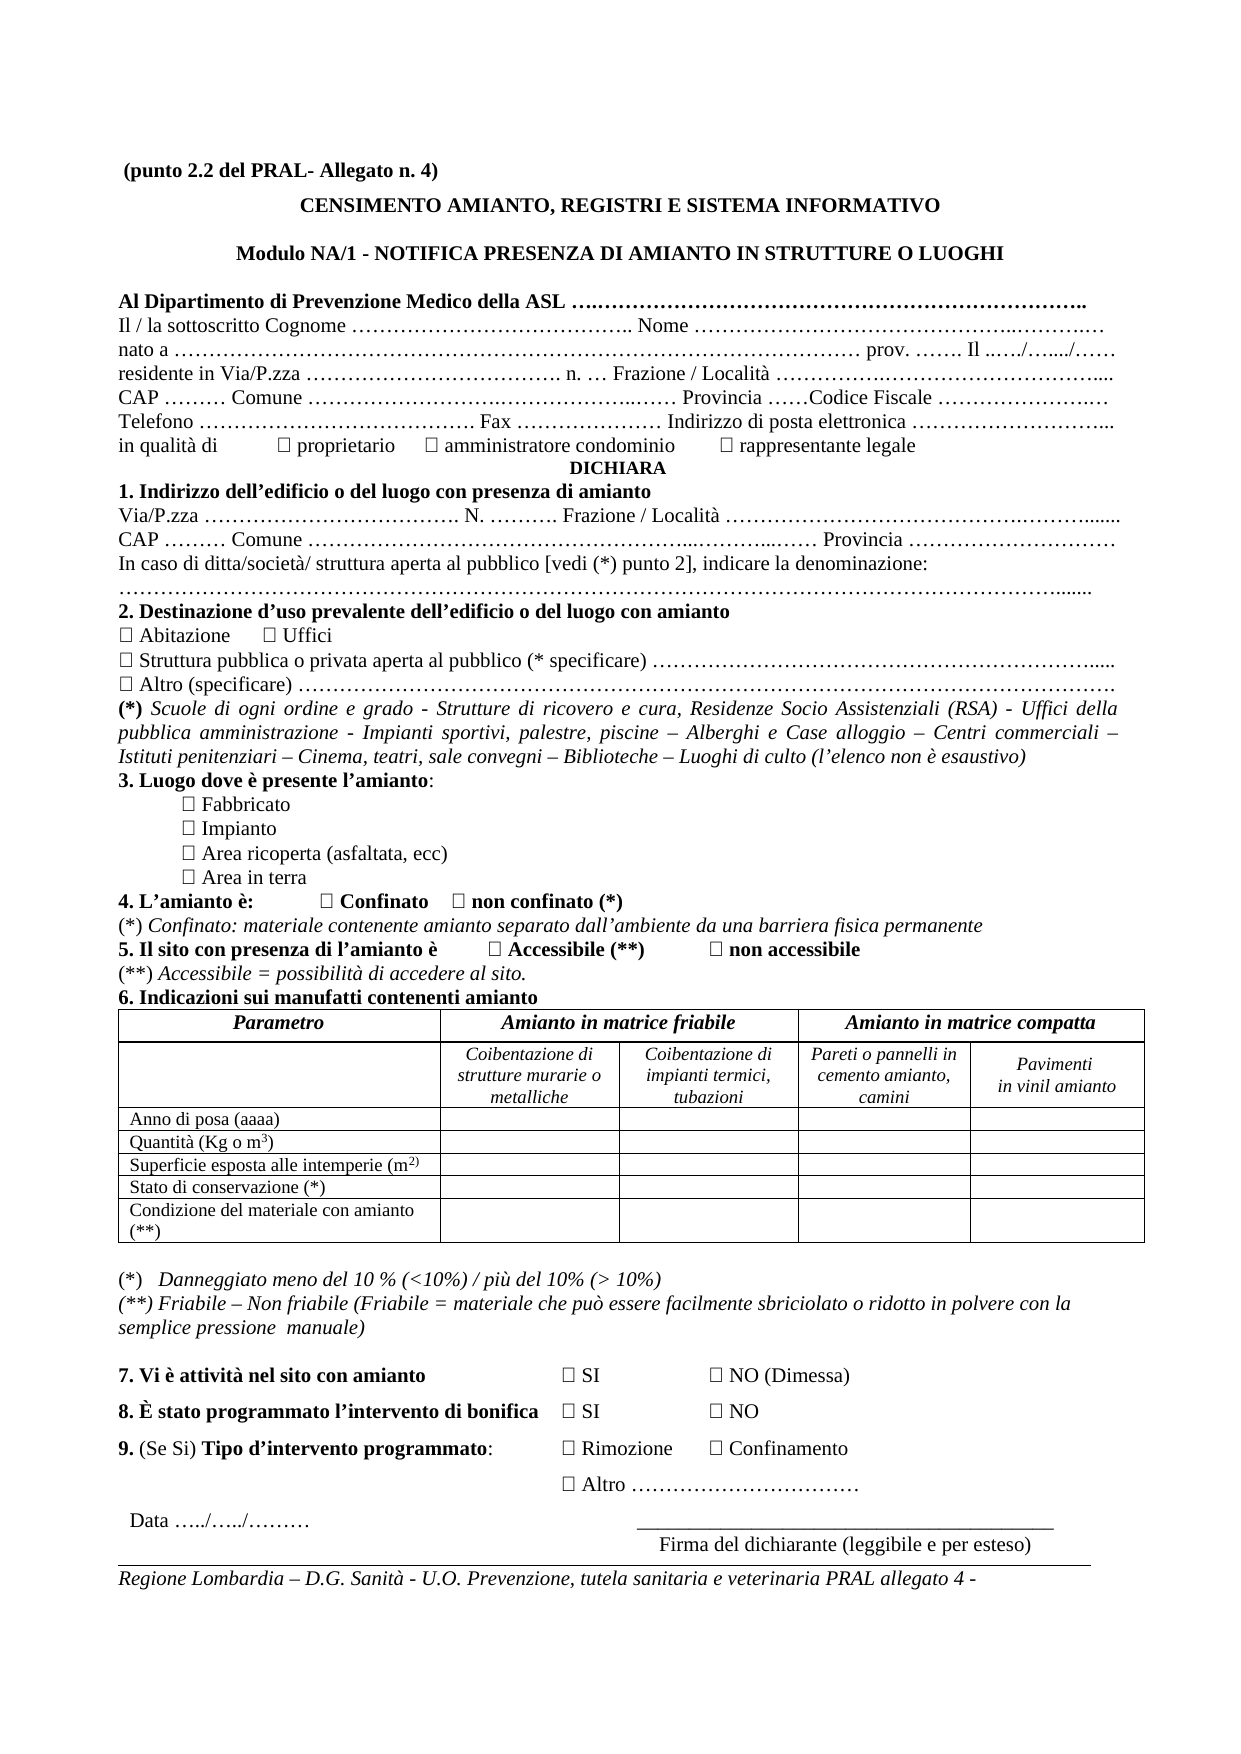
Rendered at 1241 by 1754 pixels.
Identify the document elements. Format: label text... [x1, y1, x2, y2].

table_cell [620, 1131, 798, 1152]
text (*) Scuole di ogni ordine e grado - Strutture di ricovero e cura, Residenze Socio Assistenziali (RSA) - Uffici della pubblica amministrazione - Impianti sportivi, palestre, piscine – Alberghi e Case alloggio – Centri commerciali – Istituti penitenziari – Cinema, teatri, sale convegni – Biblioteche – Luoghi di culto (l’elenco non è esaustivo) [118, 696, 1122, 768]
text 4. L’amianto è: 􀀀 Confinato 􀀀 non confinato (*) [118, 889, 1122, 913]
text in qualità di 􀀀 proprietario 􀀀 amministratore condominio 􀀀 rappresentante legale [118, 433, 1122, 457]
table_cell [119, 1043, 440, 1107]
text 3. Luogo dove è presente l’amianto: [118, 768, 1122, 792]
table_header Amianto in matrice compatta [799, 1010, 1144, 1041]
table_cell Coibentazione di strutture murarie o metalliche [441, 1043, 619, 1107]
table_cell [620, 1199, 798, 1242]
table_cell [799, 1154, 970, 1175]
table_cell Condizione del materiale con amianto (**) [119, 1199, 440, 1242]
text 􀀀 Struttura pubblica o privata aperta al pubblico (* specificare) ………………………………………………………..... [118, 647, 1122, 672]
table_cell [441, 1199, 619, 1242]
table_cell [971, 1154, 1144, 1175]
table_cell Coibentazione di impianti termici, tubazioni [620, 1043, 798, 1107]
text Al Dipartimento di Prevenzione Medico della ASL ….…………………………………………………………….. [118, 289, 1122, 313]
text 􀀀 Abitazione 􀀀 Uffici [118, 623, 1122, 647]
subtitle (punto 2.2 del PRAL- Allegato n. 4) [118, 158, 1122, 182]
text 􀀀 Fabbricato [181, 792, 1122, 816]
text 9. (Se Si) Tipo d’intervento programmato: 􀀀 Rimozione 􀀀 Confinamento [118, 1436, 1122, 1460]
text 􀀀 Impianto [181, 816, 1122, 840]
text DICHIARA [118, 457, 1122, 479]
table_cell [441, 1108, 619, 1130]
text 7. Vi è attività nel sito con amianto 􀀀 SI 􀀀 NO (Dimessa) [118, 1363, 1122, 1387]
table_cell [441, 1154, 619, 1175]
table_cell [620, 1108, 798, 1130]
text Via/P.zza ………………………………. N. ………. Frazione / Località …………………………………….………....... [118, 503, 1122, 527]
table_cell Stato di conservazione (*) [119, 1176, 440, 1198]
text (**) Friabile – Non friabile (Friabile = materiale che può essere facilmente sbriciolato o ridotto in polvere con la semplice pressione manuale) [118, 1291, 1122, 1339]
table_header Data …../…../……… [118, 1508, 604, 1565]
text 􀀀 Altro (specificare) ………………………………………………………………………………………………………. [118, 672, 1122, 696]
text 8. È stato programmato l’intervento di bonifica 􀀀 SI 􀀀 NO [118, 1399, 1122, 1423]
table_cell [971, 1131, 1144, 1152]
text Il / la sottoscritto Cognome ………………………………….. Nome ………………………………………..……….… [118, 313, 1122, 337]
text CENSIMENTO AMIANTO, REGISTRI E SISTEMA INFORMATIVO [118, 192, 1122, 217]
table_cell [971, 1176, 1144, 1198]
text (*) Danneggiato meno del 10 % (<10%) / più del 10% (> 10%) [118, 1267, 1122, 1291]
text 􀀀 Area ricoperta (asfaltata, ecc) [181, 840, 1122, 864]
text CAP ……… Comune ………………………………………………...………...…… Provincia ………………………… [118, 527, 1122, 551]
text residente in Via/P.zza ………………………………. n. … Frazione / Località …………….………………………….... [118, 361, 1122, 385]
text 1. Indirizzo dell’edificio o del luogo con presenza di amianto [118, 479, 1122, 503]
table_cell Pareti o pannelli in cemento amianto, camini [799, 1043, 970, 1107]
text CAP ……… Comune ……………………….………………..…… Provincia ……Codice Fiscale ………………….… [118, 385, 1122, 409]
table_cell [620, 1176, 798, 1198]
table_cell Quantità (Kg o m3) [119, 1131, 440, 1152]
table_cell [799, 1131, 970, 1152]
text Regione Lombardia – D.G. Sanità - U.O. Prevenzione, tutela sanitaria e veterinaria PRAL allegato 4 - [118, 1566, 1122, 1590]
text 5. Il sito con presenza di l’amianto è 􀀀 Accessibile (**) 􀀀 non accessibile [118, 937, 1122, 961]
table_cell Anno di posa (aaaa) [119, 1108, 440, 1130]
table_cell [799, 1176, 970, 1198]
text 􀀀 Altro …………………………… [118, 1472, 1122, 1496]
table_cell Superficie esposta alle intemperie (m2) [119, 1154, 440, 1175]
text (**) Accessibile = possibilità di accedere al sito. [118, 961, 1122, 985]
table_cell [620, 1154, 798, 1175]
text 6. Indicazioni sui manufatti contenenti amianto [118, 985, 1122, 1009]
text Telefono …………………………………. Fax ………………… Indirizzo di posta elettronica ………………………... [118, 409, 1122, 433]
text Modulo NA/1 - NOTIFICA PRESENZA DI AMIANTO IN STRUTTURE O LUOGHI [118, 241, 1122, 265]
text 􀀀 Area in terra [181, 864, 1122, 889]
text 2. Destinazione d’uso prevalente dell’edificio o del luogo con amianto [118, 599, 1122, 623]
table_header Parametro [119, 1010, 440, 1041]
table_header Amianto in matrice friabile [441, 1010, 798, 1041]
table_cell [441, 1131, 619, 1152]
table_cell Pavimenti in vinil amianto [971, 1043, 1144, 1107]
table_cell [971, 1199, 1144, 1242]
table_cell [971, 1108, 1144, 1130]
table_cell [799, 1199, 970, 1242]
text (*) Confinato: materiale contenente amianto separato dall’ambiente da una barriera fisica permanente [118, 913, 1122, 937]
table_cell [799, 1108, 970, 1130]
text In caso di ditta/società/ struttura aperta al pubblico [vedi (*) punto 2], indicare la denominazione: ………………………………………………………………………………………………………………………....... [118, 551, 1122, 599]
table_cell [441, 1176, 619, 1198]
text nato a ……………………………………………………………………………………… prov. ……. Il ..…./…..../…… [118, 337, 1122, 361]
table_header ________________________________________ Firma del dichiarante (leggibile e per esteso) [605, 1508, 1091, 1565]
